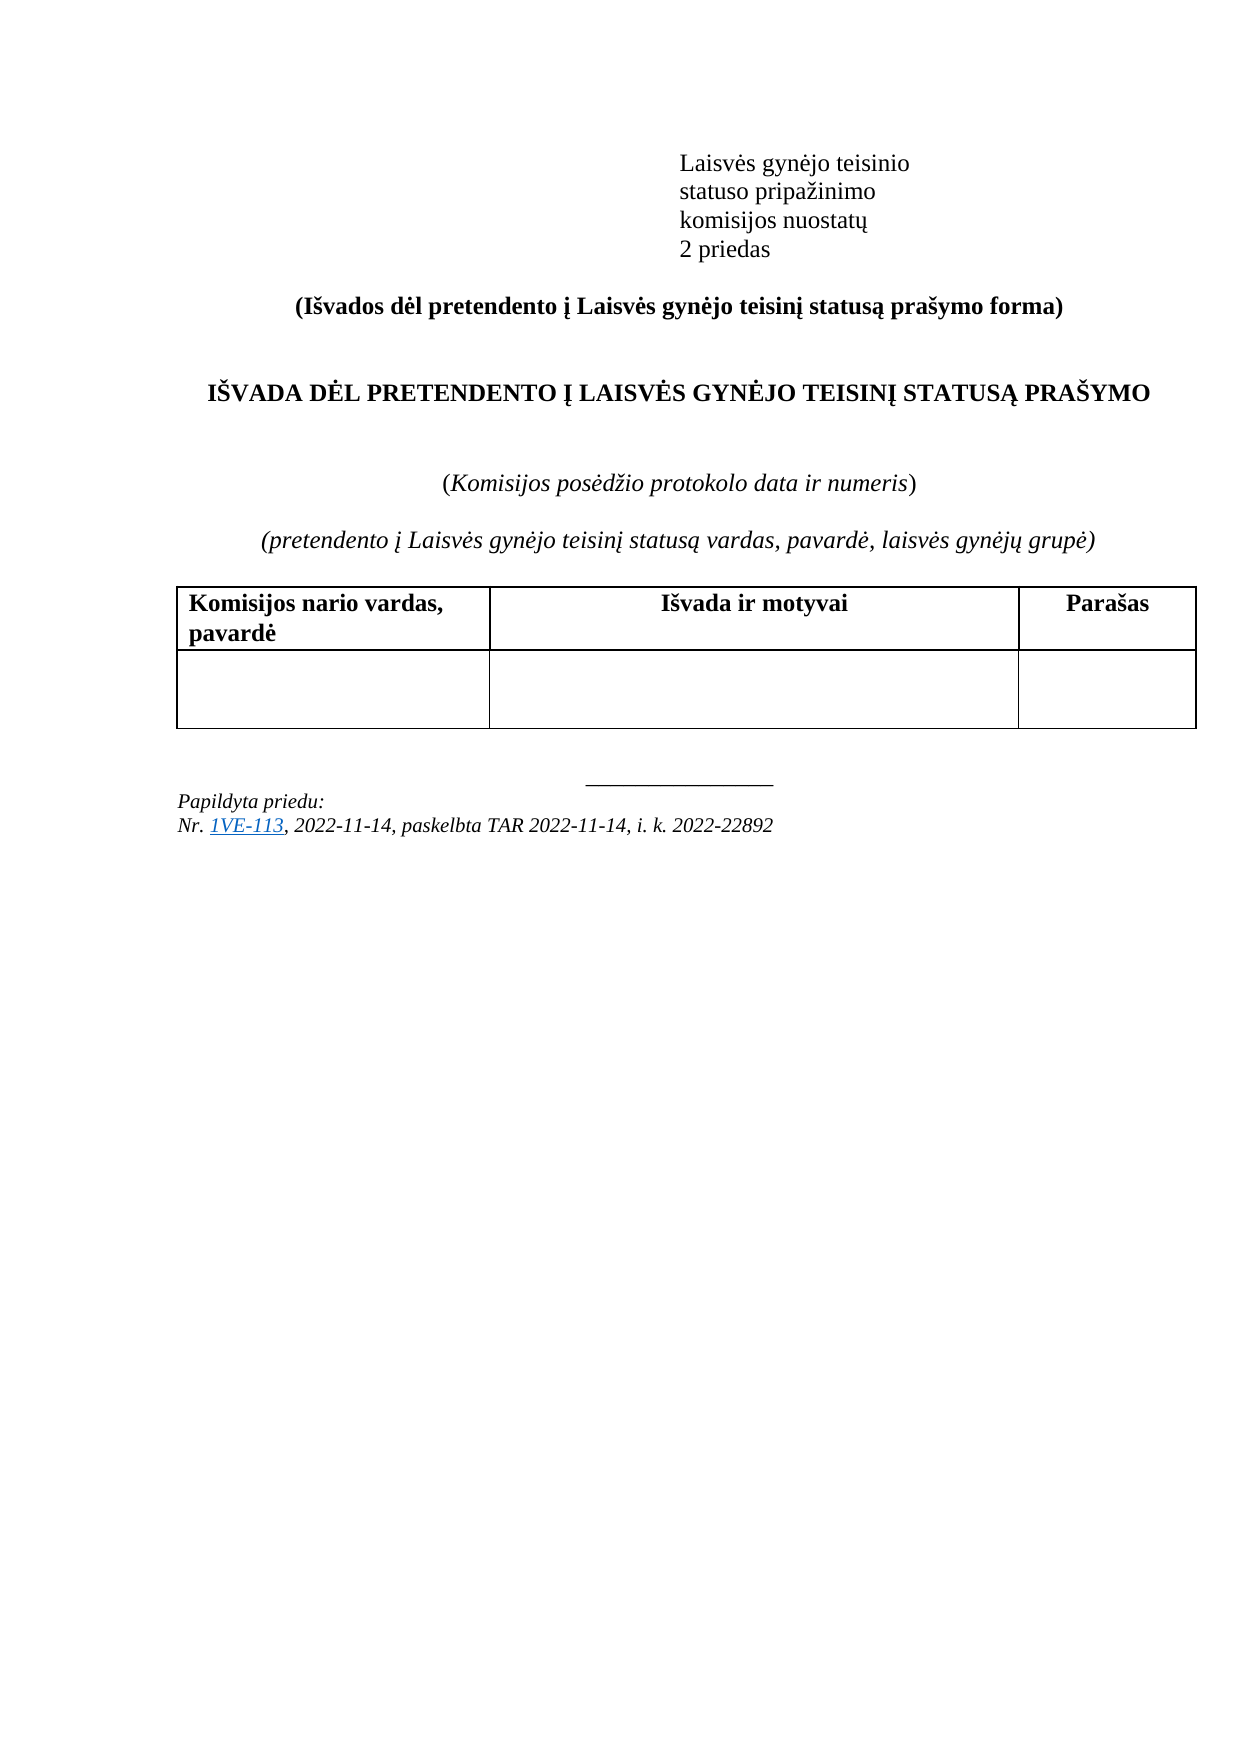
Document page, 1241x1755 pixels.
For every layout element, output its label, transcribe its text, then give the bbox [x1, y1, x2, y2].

text Papildyta priedu: [177, 789, 1181, 813]
text Laisvės gynėjo teisinio [177, 148, 1181, 176]
table_cell [178, 651, 489, 728]
text _______________ [177, 760, 1181, 789]
text (Komisijos posėdžio protokolo data ir numeris) [177, 468, 1181, 497]
table_cell [490, 651, 1018, 728]
text IŠVADA DĖL PRETENDENTO Į LAISVĖS GYNĖJO TEISINĮ STATUSĄ PRAŠYMO [177, 378, 1181, 406]
text (Išvados dėl pretendento į Laisvės gynėjo teisinį statusą prašymo forma) [177, 291, 1181, 320]
table_cell [1019, 651, 1195, 728]
table_header Komisijos nario vardas, pavardė [178, 588, 489, 648]
text statuso pripažinimo [177, 176, 1181, 205]
text komisijos nuostatų [177, 205, 1181, 234]
text (pretendento į Laisvės gynėjo teisinį statusą vardas, pavardė, laisvės gynėjų grupė) [177, 526, 1181, 554]
table_header Išvada ir motyvai [491, 588, 1018, 648]
text Nr. 1VE-113, 2022-11-14, paskelbta TAR 2022-11-14, i. k. 2022-22892 [177, 813, 1181, 837]
text 2 priedas [177, 234, 1181, 263]
table_header Parašas [1020, 588, 1195, 648]
